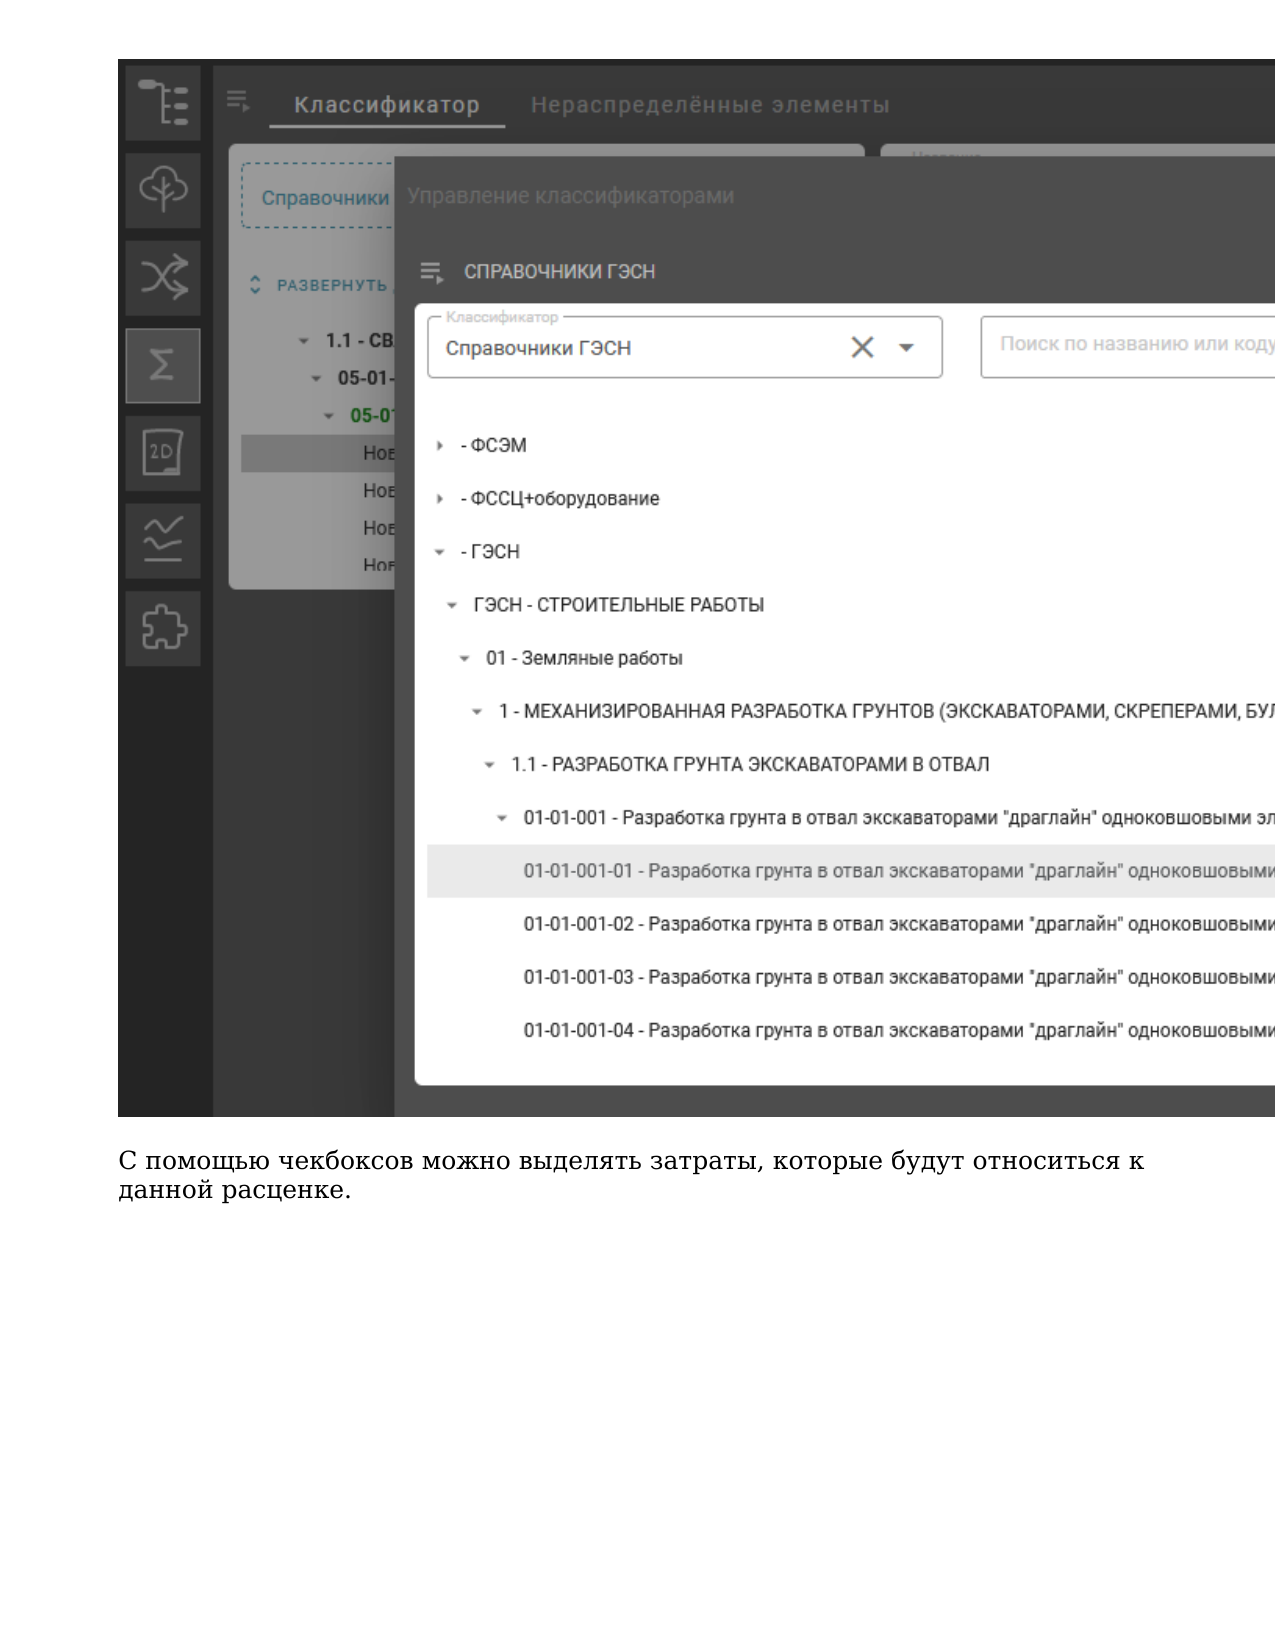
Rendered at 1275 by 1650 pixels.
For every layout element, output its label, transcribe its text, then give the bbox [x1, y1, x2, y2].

picture [118, 59, 1275, 1117]
text С помощью чекбоксов можно выделять затраты, которые будут относиться к данной расценке. [118, 1146, 1216, 1205]
